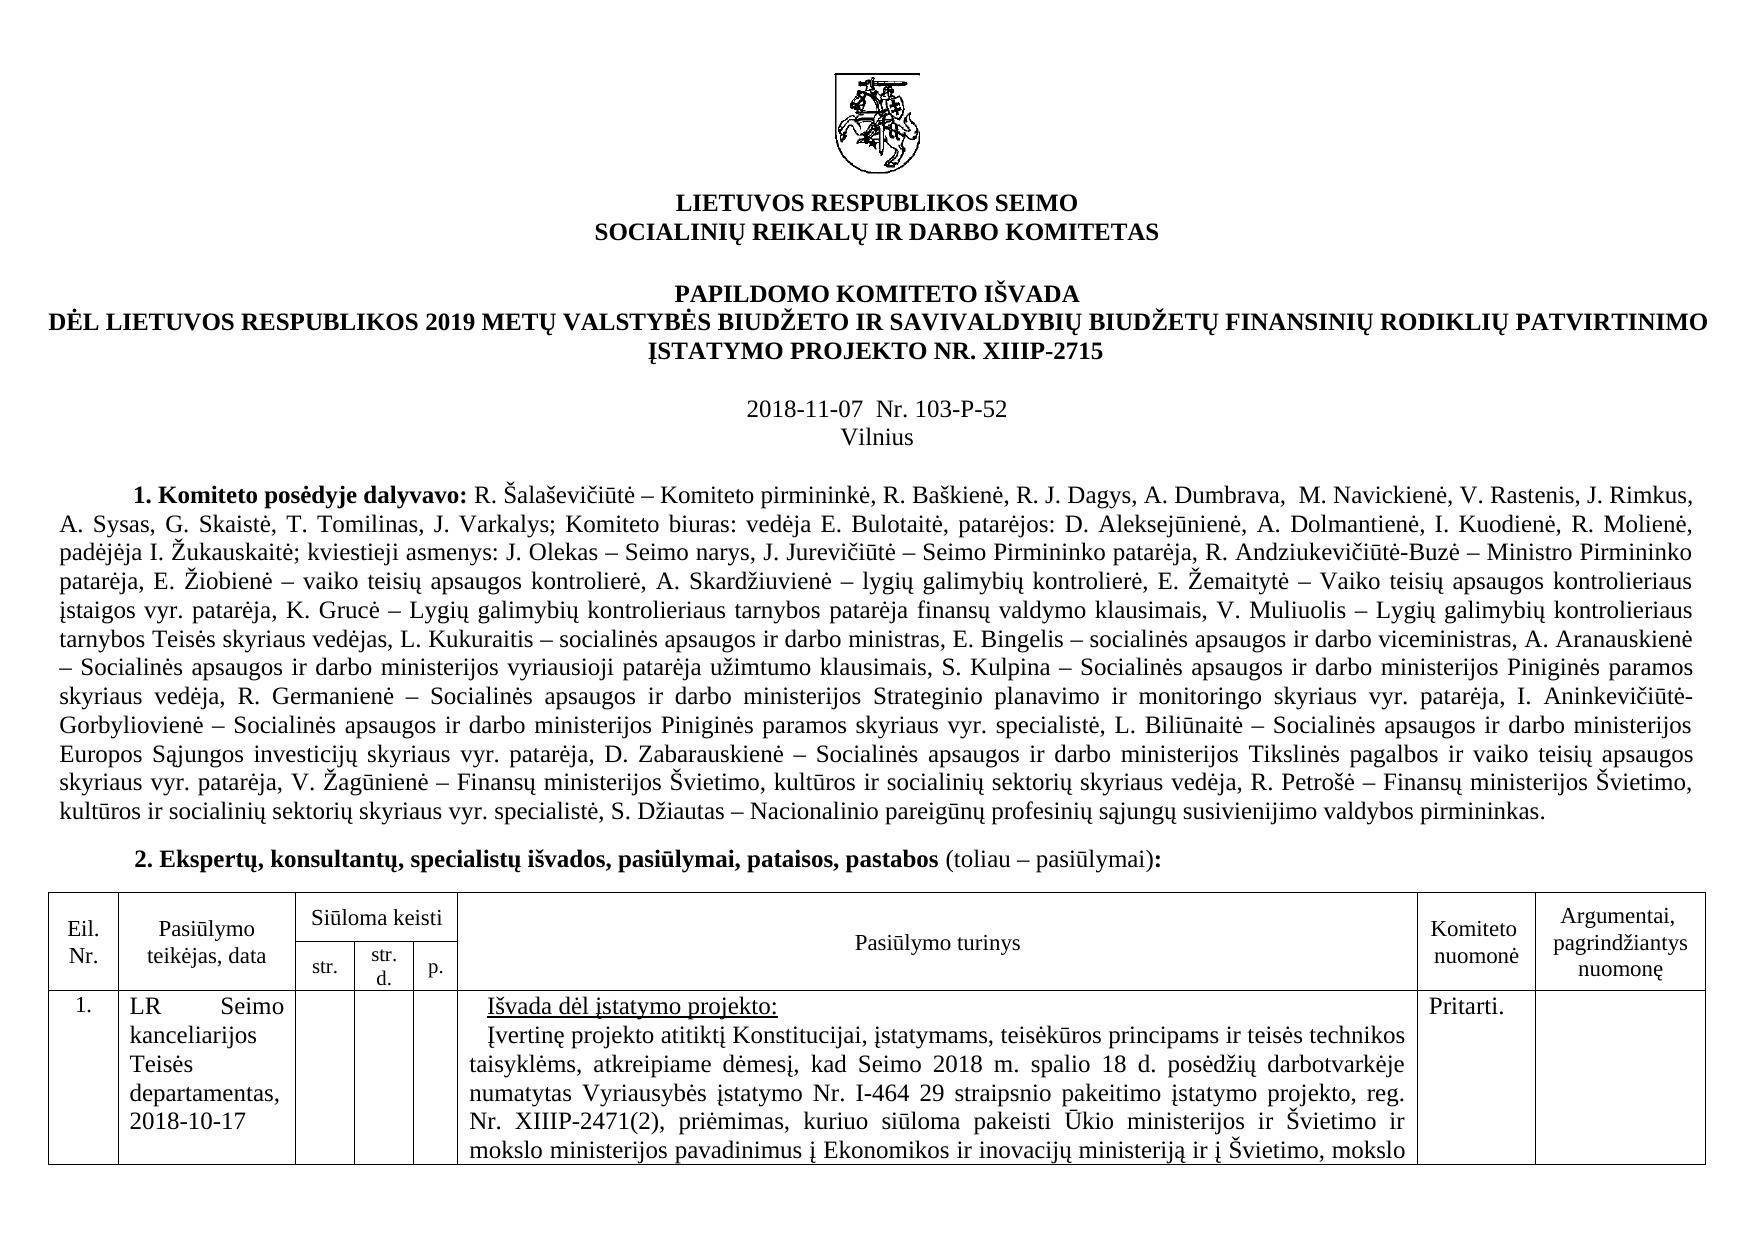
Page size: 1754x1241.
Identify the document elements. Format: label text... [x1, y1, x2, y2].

table_cell p. [414, 942, 457, 990]
table_cell [1536, 991, 1705, 1164]
table_cell 1. [49, 991, 118, 1164]
table_cell str. [296, 942, 354, 990]
table_cell Išvada dėl įstatymo projekto: Įvertinę projekto atitiktį Konstitucijai, įstatymams, teisėkūros principams ir teisės technikos taisyklėms, atkreipiame dėmesį, kad Seimo 2018 m. spalio 18 d. posėdžių darbotvarkėje numatytas Vyriausybės įstatymo Nr. I-464 29 straipsnio pakeitimo įstatymo projekto, reg. Nr. XIIIP-2471(2), priėmimas, kuriuo siūloma pakeisti Ūkio ministerijos ir Švietimo ir mokslo ministerijos pavadinimus į Ekonomikos ir inovacijų ministeriją ir į Švietimo, mokslo [458, 991, 1417, 1164]
text 2. Ekspertų, konsultantų, specialistų išvados, pasiūlymai, pataisos, pastabos (toliau – pasiūlymai): [59, 844, 1695, 873]
table_header Komiteto nuomonė [1418, 893, 1535, 990]
table_header Siūloma keisti [296, 893, 457, 941]
table_header Pasiūlymo teikėjas, data [119, 893, 295, 990]
table_header Argumentai, pagrindžiantys nuomonę [1536, 893, 1705, 990]
table_cell LR Seimo kanceliarijos Teisės departamentas, 2018-10-17 [119, 991, 295, 1164]
table_cell [296, 991, 354, 1164]
table_cell Pritarti. [1418, 991, 1535, 1164]
table_header Pasiūlymo turinys [458, 893, 1417, 990]
text 1. Komiteto posėdyje dalyvavo: R. Šalaševičiūtė – Komiteto pirmininkė, R. Baškienė, R. J. Dagys, A. Dumbrava, M. Navickienė, V. Rastenis, J. Rimkus, A. Sysas, G. Skaistė, T. Tomilinas, J. Varkalys; Komiteto biuras: vedėja E. Bulotaitė, patarėjos: D. Aleksejūnienė, A. Dolmantienė, I. Kuodienė, R. Molienė, padėjėja I. Žukauskaitė; kviestieji asmenys: J. Olekas – Seimo narys, J. Jurevičiūtė – Seimo Pirmininko patarėja, R. Andziukevičiūtė-Buzė – Ministro Pirmininko patarėja, E. Žiobienė – vaiko teisių apsaugos kontrolierė, A. Skardžiuvienė – lygių galimybių kontrolierė, E. Žemaitytė – Vaiko teisių apsaugos kontrolieriaus įstaigos vyr. patarėja, K. Grucė – Lygių galimybių kontrolieriaus tarnybos patarėja finansų valdymo klausimais, V. Muliuolis – Lygių galimybių kontrolieriaus tarnybos Teisės skyriaus vedėjas, L. Kukuraitis – socialinės apsaugos ir darbo ministras, E. Bingelis – socialinės apsaugos ir darbo viceministras, A. Aranauskienė – Socialinės apsaugos ir darbo ministerijos vyriausioji patarėja užimtumo klausimais, S. Kulpina – Socialinės apsaugos ir darbo ministerijos Piniginės paramos skyriaus vedėja, R. Germanienė – Socialinės apsaugos ir darbo ministerijos Strateginio planavimo ir monitoringo skyriaus vyr. patarėja, I. Aninkevičiūtė-Gorbyliovienė – Socialinės apsaugos ir darbo ministerijos Piniginės paramos skyriaus vyr. specialistė, L. Biliūnaitė – Socialinės apsaugos ir darbo ministerijos Europos Sąjungos investicijų skyriaus vyr. patarėja, D. Zabarauskienė – Socialinės apsaugos ir darbo ministerijos Tikslinės pagalbos ir vaiko teisių apsaugos skyriaus vyr. patarėja, V. Žagūnienė – Finansų ministerijos Švietimo, kultūros ir socialinių sektorių skyriaus vedėja, R. Petrošė – Finansų ministerijos Švietimo, kultūros ir socialinių sektorių skyriaus vyr. specialistė, S. Džiautas – Nacionalinio pareigūnų profesinių sąjungų susivienijimo valdybos pirmininkas. [59, 480, 1695, 825]
text Vilnius [59, 422, 1695, 451]
text LIETUVOS RESPUBLIKOS SEIMO [59, 188, 1695, 217]
text 2018-11-07 Nr. 103-P-52 [59, 394, 1695, 422]
text PAPILDOMO KOMITETO IŠVADA [59, 279, 1695, 307]
text Socialinių reikalų ir darbo komitetas [59, 217, 1695, 246]
table_cell [355, 991, 413, 1164]
table_cell str. d. [355, 942, 413, 990]
table_cell [414, 991, 457, 1164]
table_header Eil. Nr. [49, 893, 118, 990]
text DĖL LIETUVOS RESPUBLIKOS 2019 METŲ VALSTYBĖS BIUDŽETO IR SAVIVALDYBIŲ BIUDŽETŲ FINANSINIŲ RODIKLIŲ PATVIRTINIMO ĮSTATYMO PROJEKTO NR. XIIIP-2715 [44, 307, 1713, 365]
